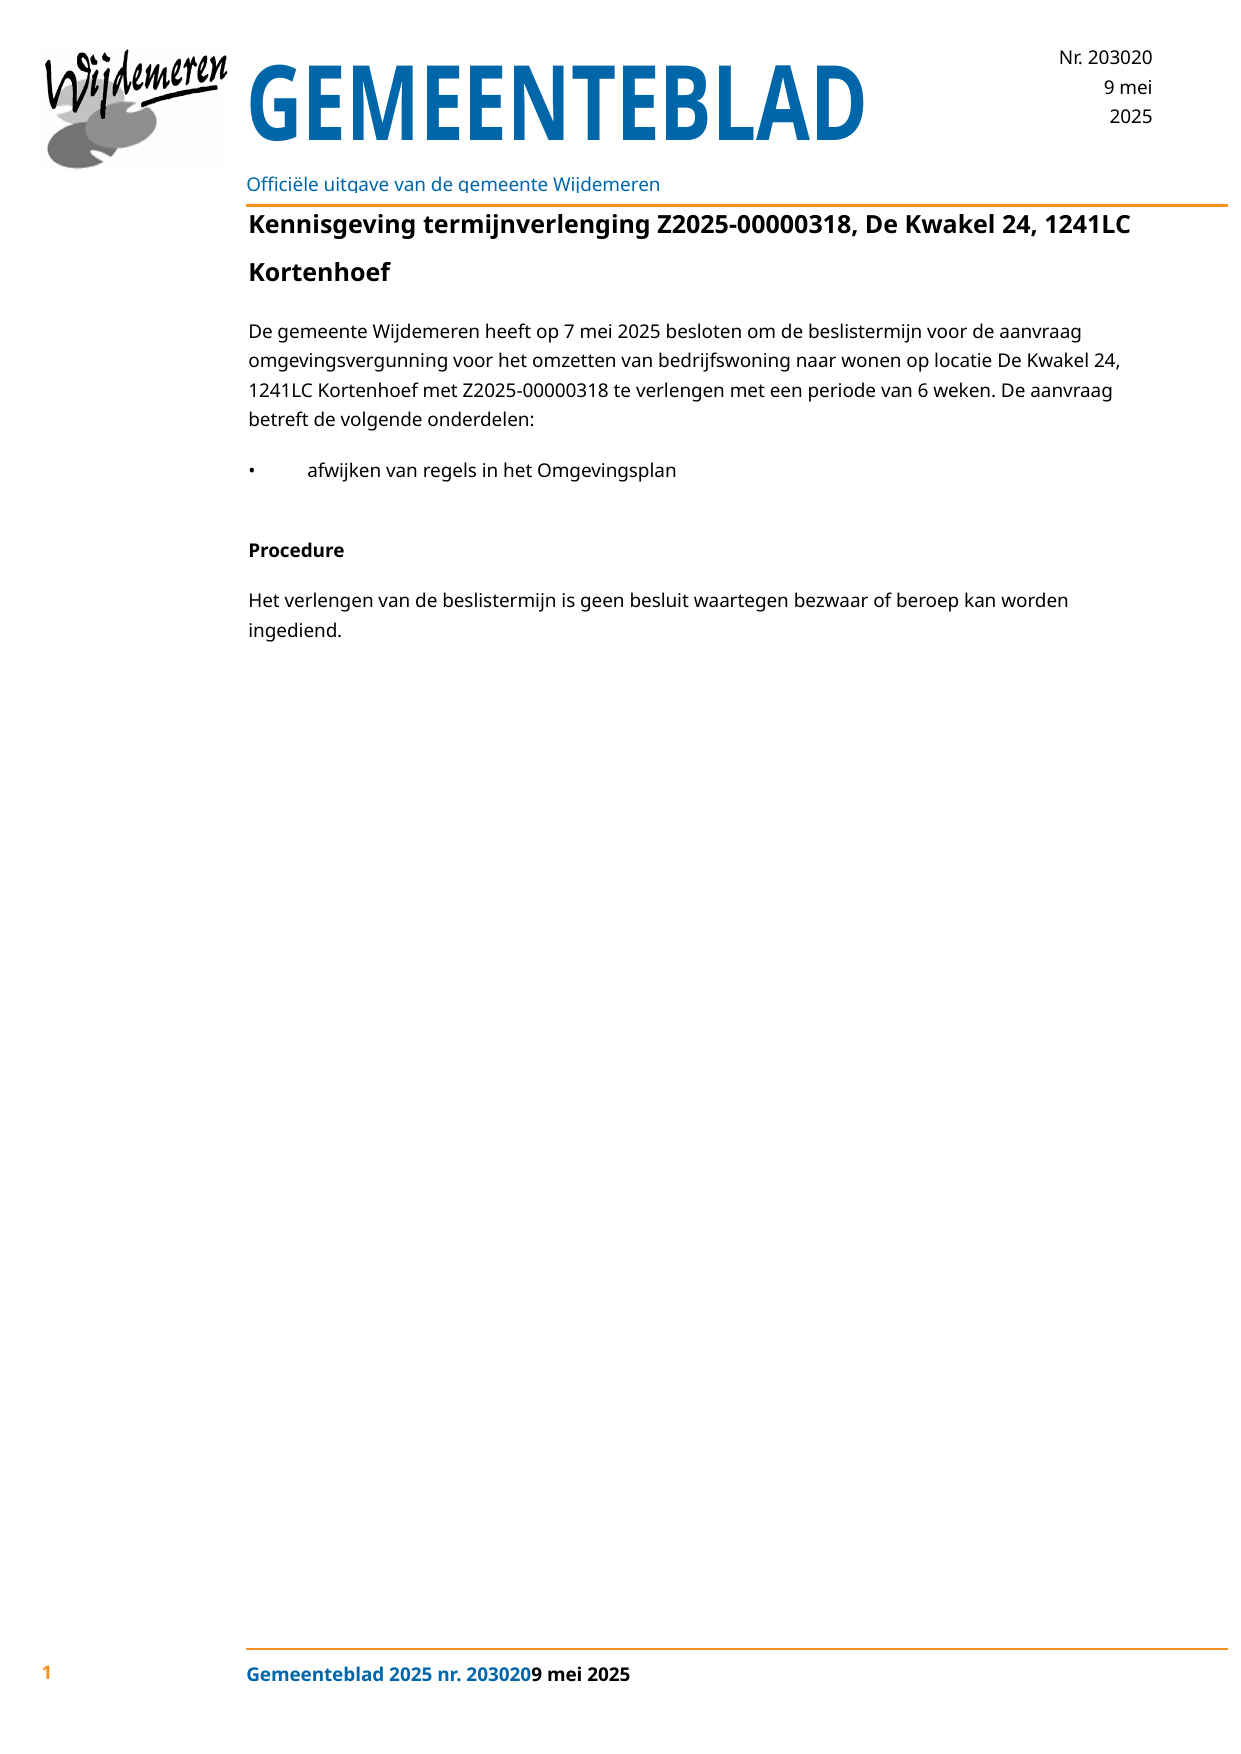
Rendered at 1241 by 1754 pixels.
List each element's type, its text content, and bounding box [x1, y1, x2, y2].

picture [41, 47, 231, 172]
text Procedure [248, 537, 1152, 563]
list afwijken van regels in het Omgevingsplan [248, 457, 1152, 483]
text De gemeente Wijdemeren heeft op 7 mei 2025 besloten om de beslistermijn voor de aanvraag omgevingsvergunning voor het omzetten van bedrijfswoning naar wonen op locatie De Kwakel 24, 1241LC Kortenhoef met Z2025-00000318 te verlengen met een periode van 6 weken. De aanvraag betreft de volgende onderdelen: [248, 318, 1152, 432]
text Het verlengen van de beslistermijn is geen besluit waartegen bezwaar of beroep kan worden ingediend. [248, 587, 1152, 643]
text Kennisgeving termijnverlenging Z2025-00000318, De Kwakel 24, 1241LC Kortenhoef [248, 207, 1152, 288]
